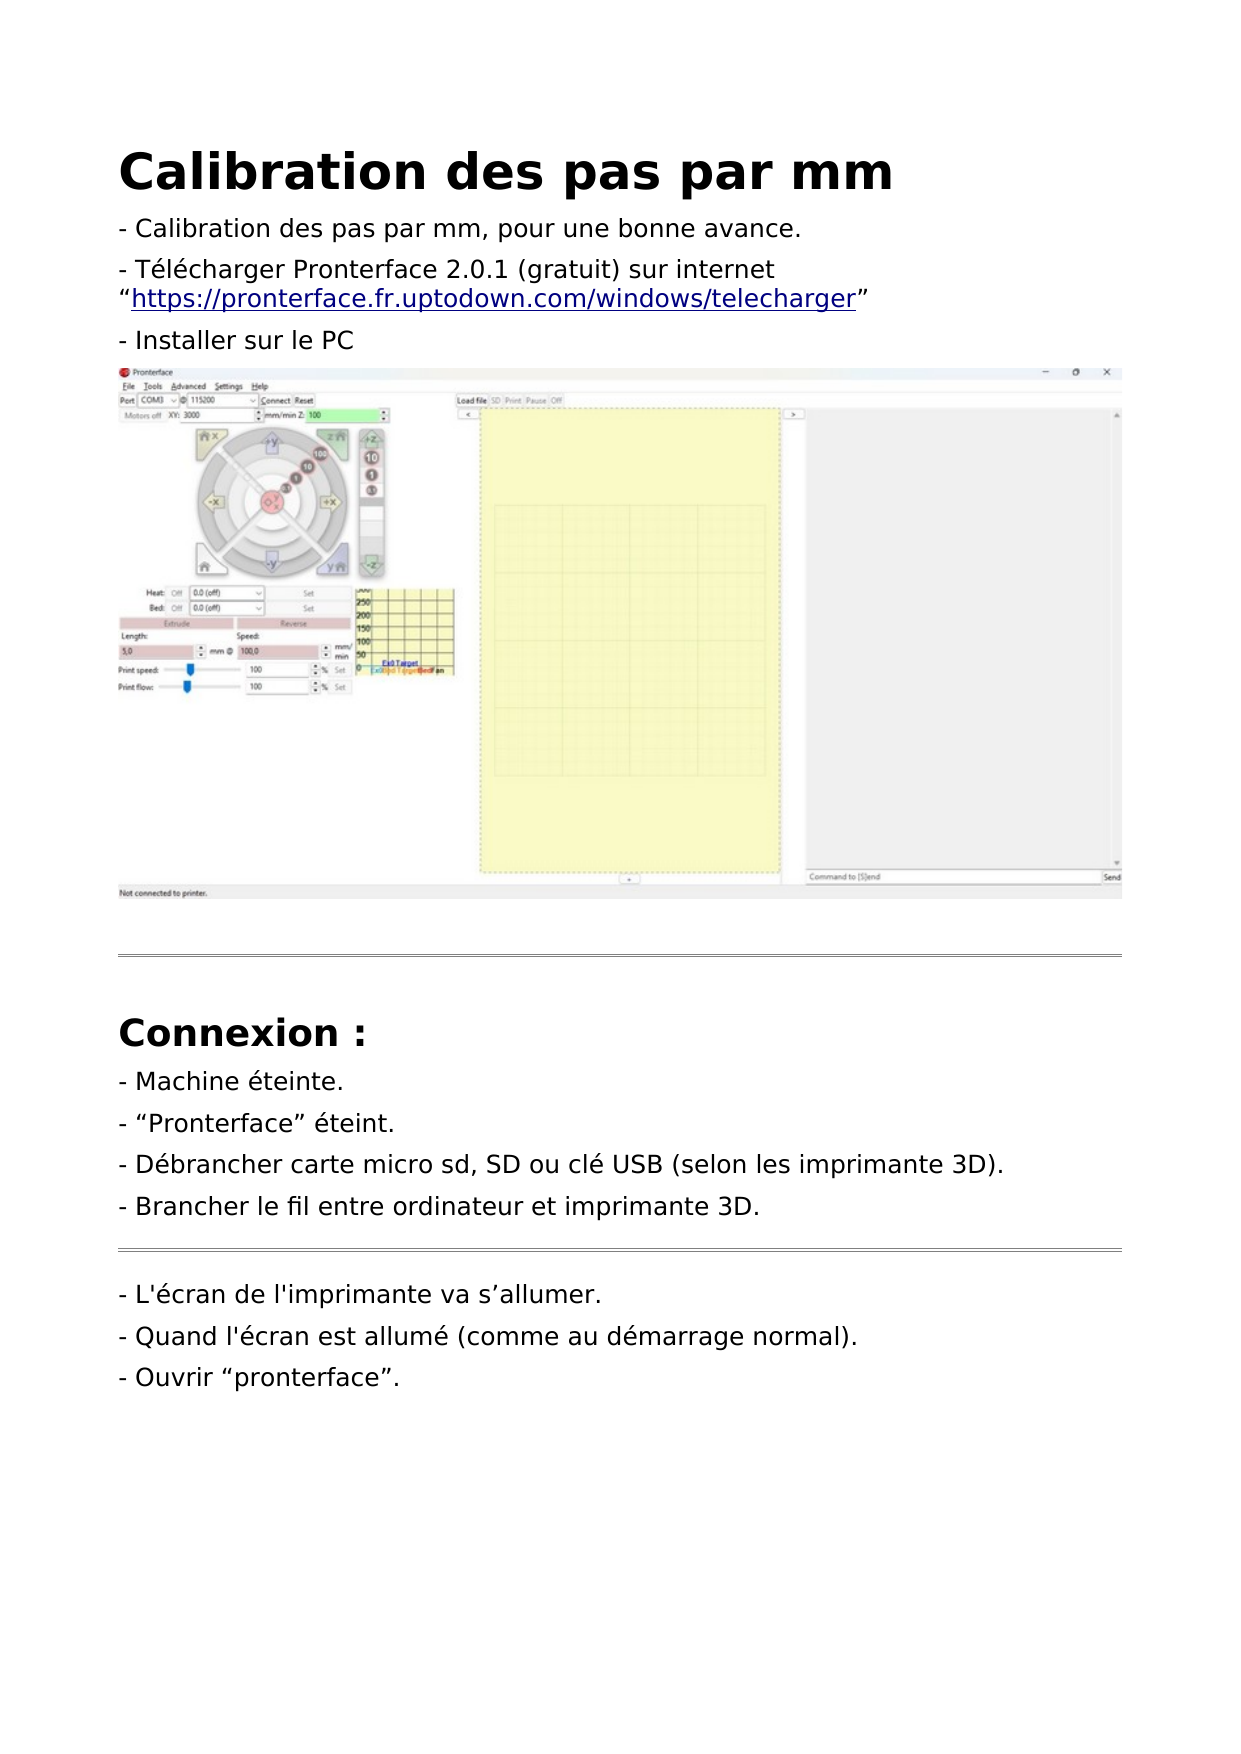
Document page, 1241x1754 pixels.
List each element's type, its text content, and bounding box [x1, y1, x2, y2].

text - Installer sur le PC [118, 326, 1122, 356]
text - Ouvrir “pronterface”. [118, 1364, 1122, 1393]
subtitle Connexion : [118, 1011, 1122, 1055]
subtitle Calibration des pas par mm [118, 143, 1122, 201]
text - Quand l'écran est allumé (comme au démarrage normal). [118, 1322, 1122, 1351]
text - Télécharger Pronterface 2.0.1 (gratuit) sur internet “https://pronterface.fr.uptodown.com/windows/telecharger” [118, 256, 1122, 314]
text - Calibration des pas par mm, pour une bonne avance. [118, 214, 1122, 243]
picture [118, 368, 1123, 899]
text - Machine éteinte. [118, 1067, 1122, 1096]
text - L'écran de l'imprimante va s’allumer. [118, 1280, 1122, 1309]
text - Débrancher carte micro sd, SD ou clé USB (selon les imprimante 3D). [118, 1151, 1122, 1180]
text - Brancher le fil entre ordinateur et imprimante 3D. [118, 1192, 1122, 1221]
text - “Pronterface” éteint. [118, 1109, 1122, 1138]
